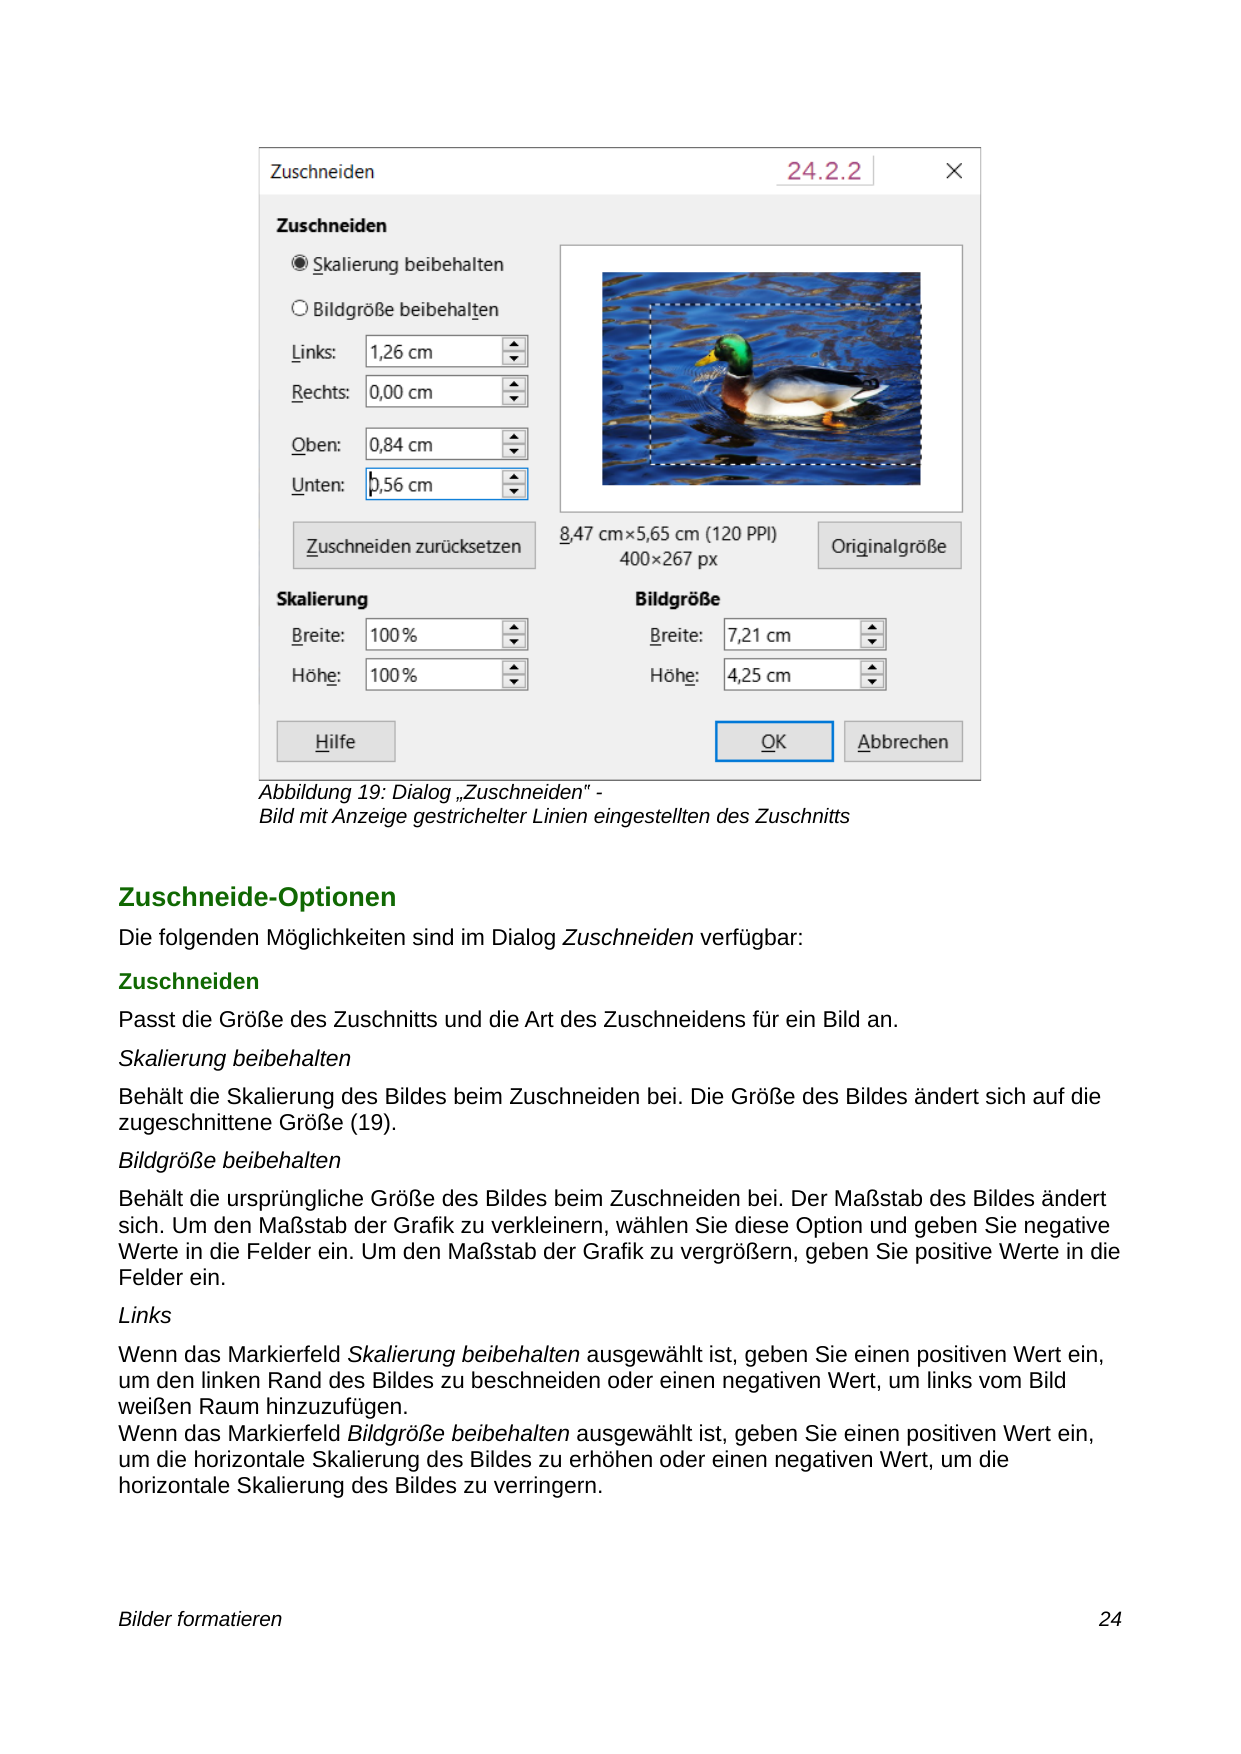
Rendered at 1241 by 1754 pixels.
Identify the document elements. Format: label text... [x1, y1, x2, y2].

text Die folgenden Möglichkeiten sind im Dialog Zuschneiden verfügbar: [118, 924, 1122, 951]
text Behält die Skalierung des Bildes beim Zuschneiden bei. Die Größe des Bildes ändert sich auf die zugeschnittene Größe (Abbildung 19). [118, 1083, 1122, 1135]
text Links [118, 1302, 1122, 1329]
subtitle Zuschneide-Optionen [118, 881, 1122, 912]
picture [258, 147, 982, 781]
text Skalierung beibehalten [118, 1044, 1122, 1071]
text Wenn das Markierfeld Skalierung beibehalten ausgewählt ist, geben Sie einen positiven Wert ein, um den linken Rand des Bildes zu beschneiden oder einen negativen Wert, um links vom Bild weißen Raum hinzuzufügen. Wenn das Markierfeld Bildgröße beibehalten ausgewählt ist, geben Sie einen positiven Wert ein, um die horizontale Skalierung des Bildes zu erhöhen oder einen negativen Wert, um die horizontale Skalierung des Bildes zu verringern. [118, 1341, 1122, 1499]
subtitle Zuschneiden [118, 968, 1122, 994]
text Bildgröße beibehalten [118, 1147, 1122, 1173]
text Abbildung 19: Dialog „Zuschneiden‟ - Bild mit Anzeige gestrichelter Linien eingestellten des Zuschnitts [259, 781, 981, 828]
text Passt die Größe des Zuschnitts und die Art des Zuschneidens für ein Bild an. [118, 1006, 1122, 1033]
text Behält die ursprüngliche Größe des Bildes beim Zuschneiden bei. Der Maßstab des Bildes ändert sich. Um den Maßstab der Grafik zu verkleinern, wählen Sie diese Option und geben Sie negative Werte in die Felder ein. Um den Maßstab der Grafik zu vergrößern, geben Sie positive Werte in die Felder ein. [118, 1185, 1122, 1291]
